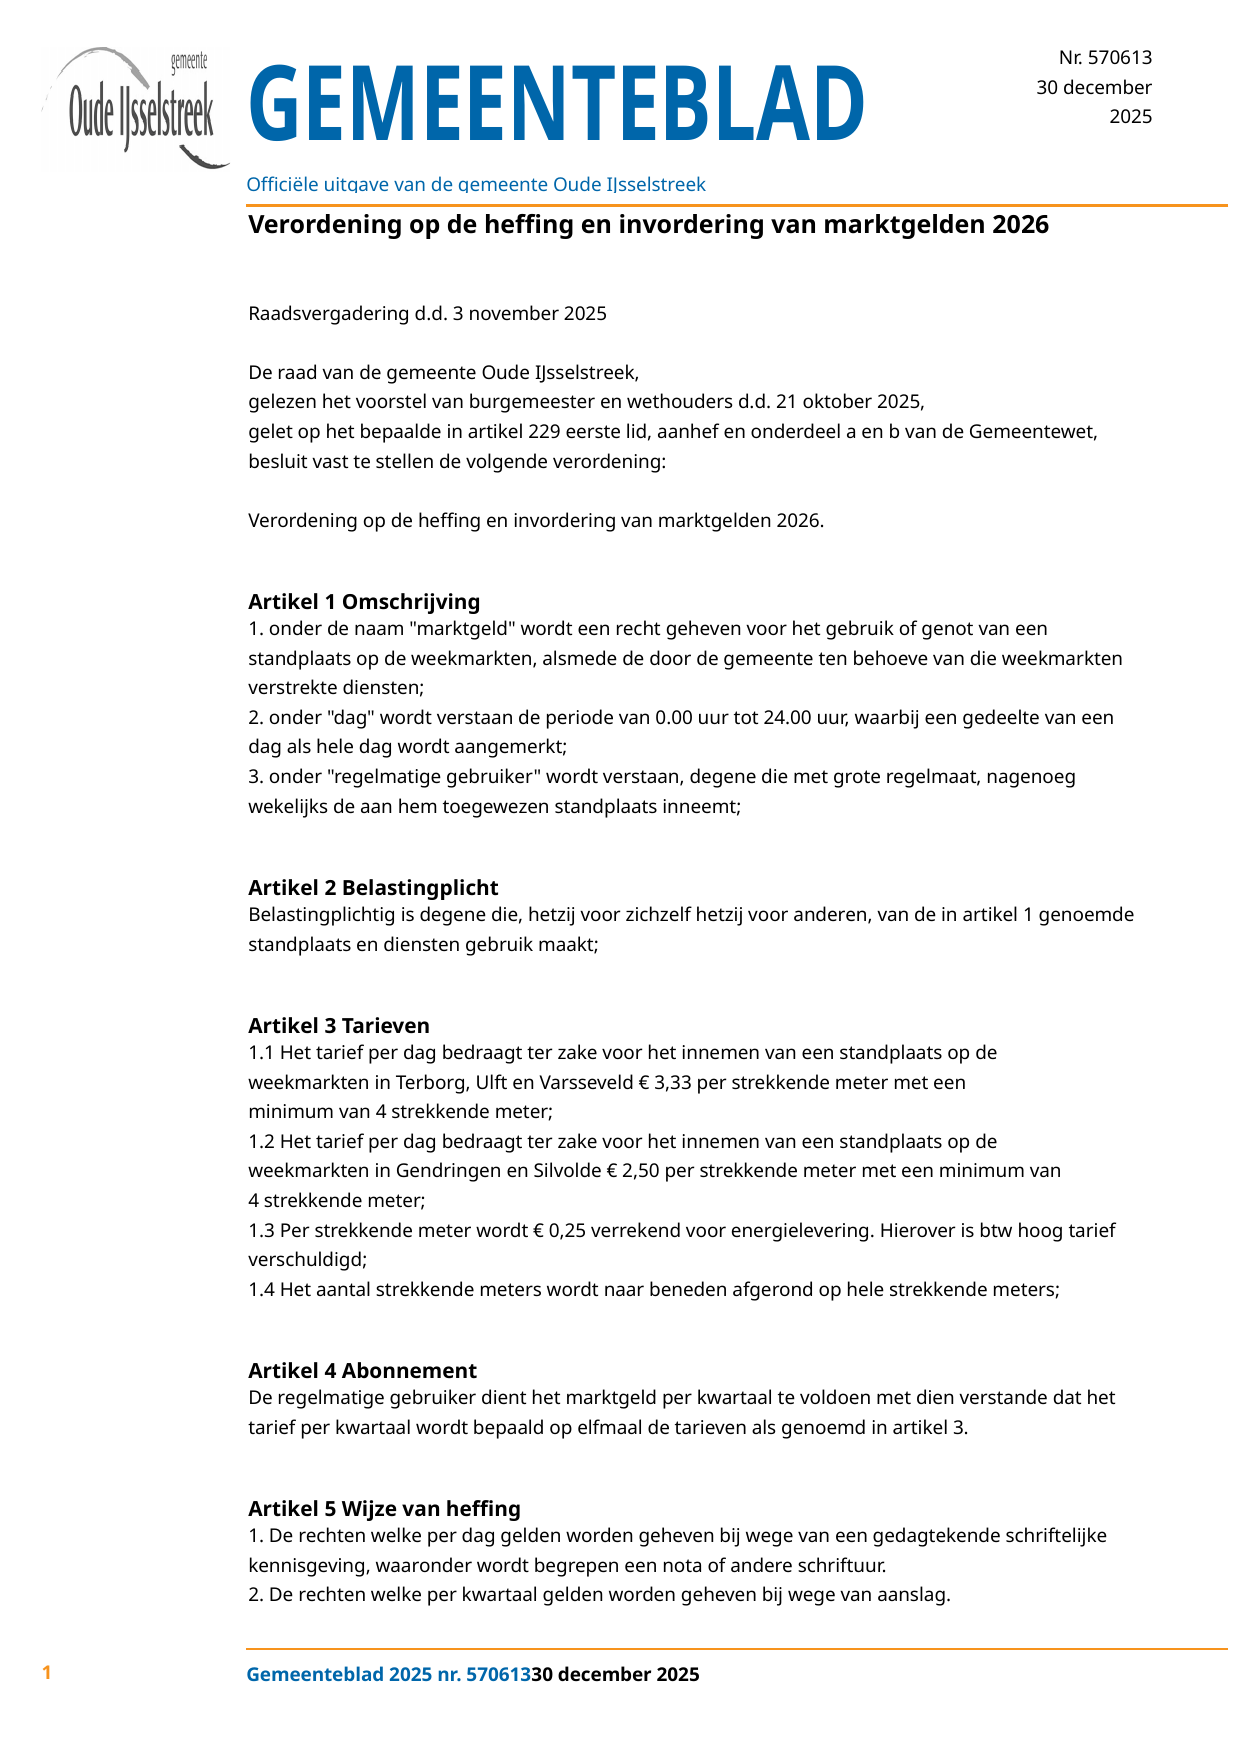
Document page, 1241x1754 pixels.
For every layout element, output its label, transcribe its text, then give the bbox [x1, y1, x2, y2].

text Raadsvergadering d.d. 3 november 2025 [248, 300, 1152, 326]
text Artikel 1 Omschrijving [248, 587, 1152, 615]
text 1.1 Het tarief per dag bedraagt ter zake voor het innemen van een standplaats op de [248, 1039, 1152, 1065]
text De raad van de gemeente Oude IJsselstreek, [248, 359, 1152, 385]
text 3. onder "regelmatige gebruiker" wordt verstaan, degene die met grote regelmaat, nagenoeg [248, 763, 1152, 789]
text gelezen het voorstel van burgemeester en wethouders d.d. 21 oktober 2025, [248, 389, 1152, 414]
text 4 strekkende meter; [248, 1187, 1152, 1213]
text weekmarkten in Gendringen en Silvolde € 2,50 per strekkende meter met een minimum van [248, 1158, 1152, 1183]
text Verordening op de heffing en invordering van marktgelden 2026 [248, 207, 1152, 241]
text 1. De rechten welke per dag gelden worden geheven bij wege van een gedagtekende schriftelijke [248, 1522, 1152, 1548]
text dag als hele dag wordt aangemerkt; [248, 734, 1152, 759]
text 2. onder "dag" wordt verstaan de periode van 0.00 uur tot 24.00 uur, waarbij een gedeelte van een [248, 704, 1152, 730]
text besluit vast te stellen de volgende verordening: [248, 448, 1152, 473]
text Artikel 5 Wijze van heffing [248, 1494, 1152, 1522]
text 1.2 Het tarief per dag bedraagt ter zake voor het innemen van een standplaats op de [248, 1128, 1152, 1154]
text 1.3 Per strekkende meter wordt € 0,25 verrekend voor energielevering. Hierover is btw hoog tarief [248, 1217, 1152, 1243]
text kennisgeving, waaronder wordt begrepen een nota of andere schriftuur. [248, 1552, 1152, 1578]
text Artikel 2 Belastingplicht [248, 873, 1152, 901]
text Belastingplichtig is degene die, hetzij voor zichzelf hetzij voor anderen, van de in artikel 1 genoemde standplaats en diensten gebruik maakt; [248, 901, 1152, 957]
text verstrekte diensten; [248, 674, 1152, 700]
text De regelmatige gebruiker dient het marktgeld per kwartaal te voldoen met dien verstande dat het tarief per kwartaal wordt bepaald op elfmaal de tarieven als genoemd in artikel 3. [248, 1384, 1152, 1440]
picture [41, 47, 231, 172]
text standplaats op de weekmarkten, alsmede de door de gemeente ten behoeve van die weekmarkten [248, 645, 1152, 671]
text gelet op het bepaalde in artikel 229 eerste lid, aanhef en onderdeel a en b van de Gemeentewet, [248, 418, 1152, 444]
text weekmarkten in Terborg, Ulft en Varsseveld € 3,33 per strekkende meter met een [248, 1069, 1152, 1095]
text Artikel 3 Tarieven [248, 1011, 1152, 1039]
text 1. onder de naam "marktgeld" wordt een recht geheven voor het gebruik of genot van een [248, 615, 1152, 641]
text 1.4 Het aantal strekkende meters wordt naar beneden afgerond op hele strekkende meters; [248, 1276, 1152, 1302]
text minimum van 4 strekkende meter; [248, 1098, 1152, 1124]
text verschuldigd; [248, 1246, 1152, 1272]
text Verordening op de heffing en invordering van marktgelden 2026. [248, 507, 1152, 533]
text wekelijks de aan hem toegewezen standplaats inneemt; [248, 793, 1152, 819]
text Artikel 4 Abonnement [248, 1356, 1152, 1384]
text 2. De rechten welke per kwartaal gelden worden geheven bij wege van aanslag. [248, 1582, 1152, 1607]
